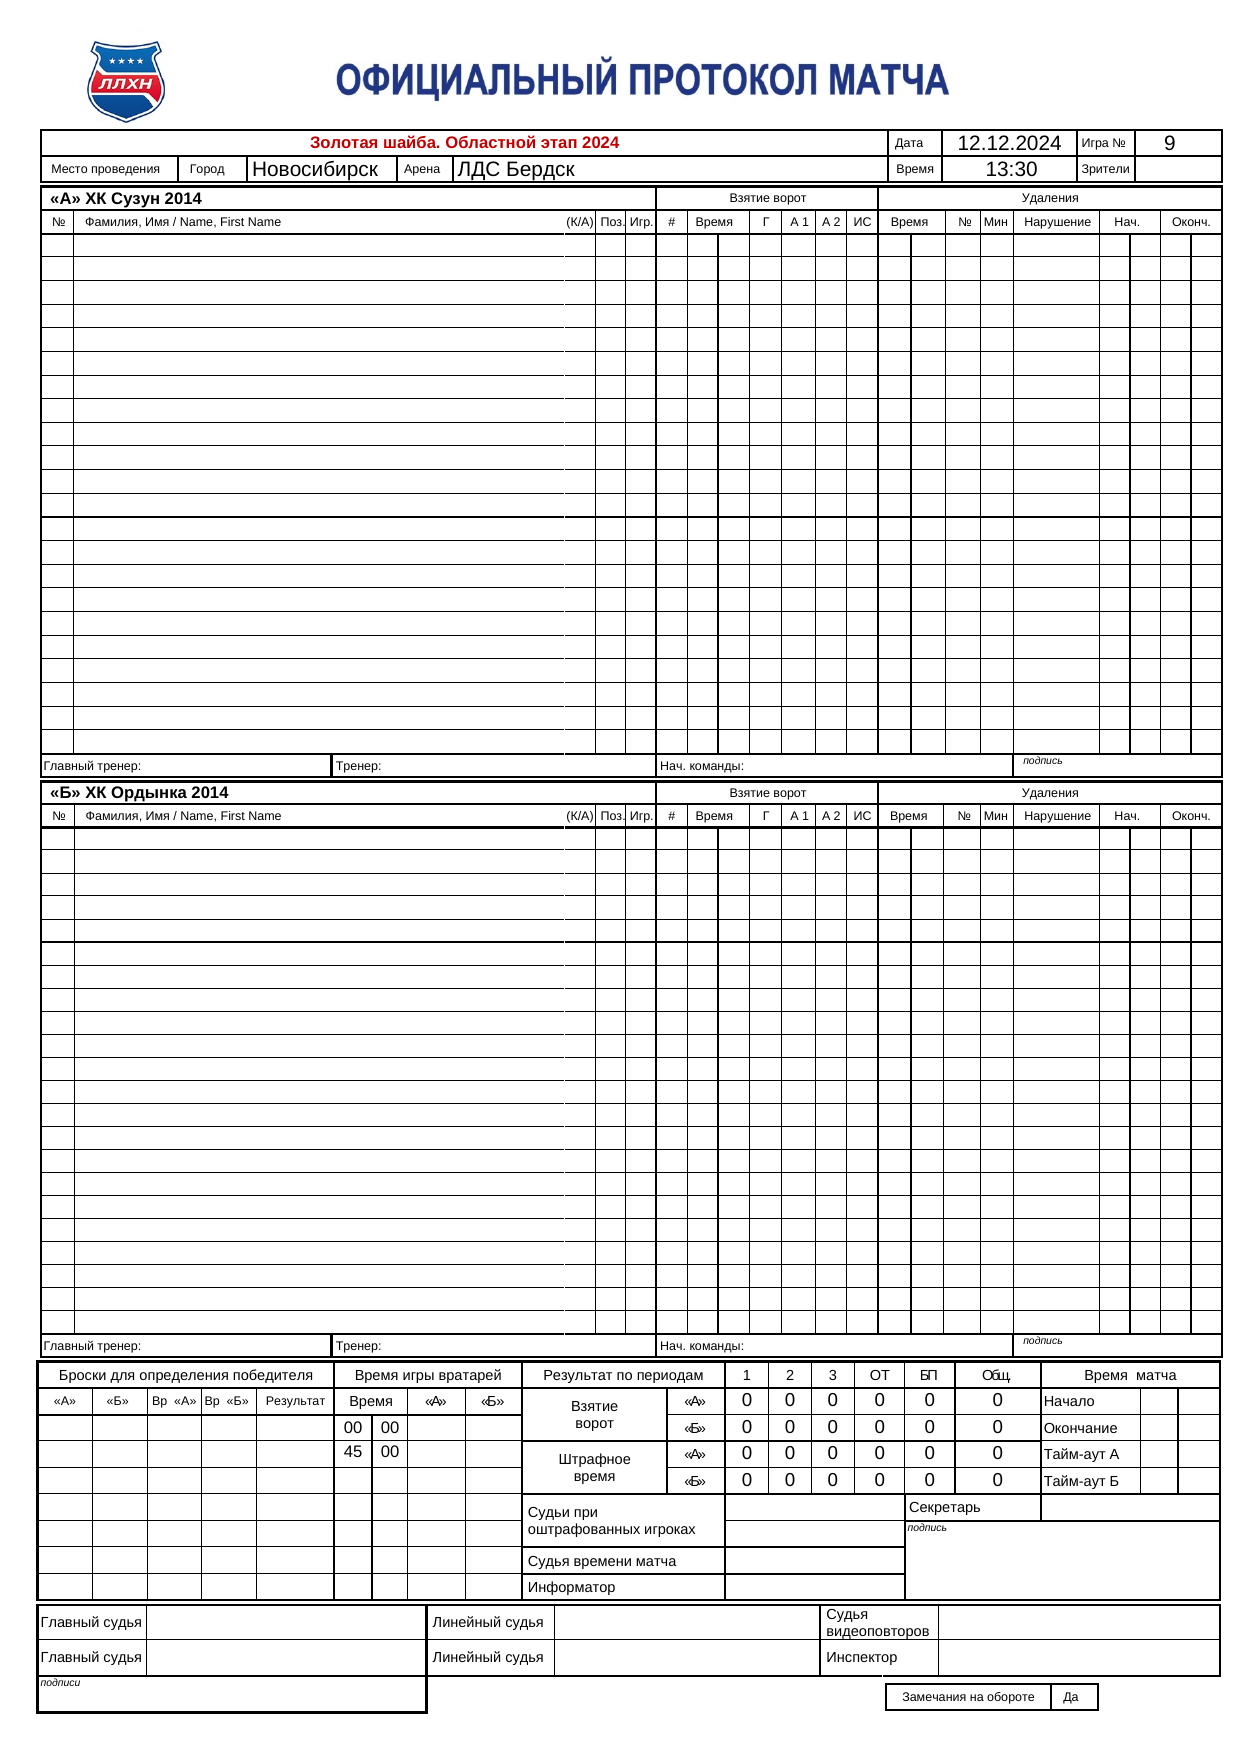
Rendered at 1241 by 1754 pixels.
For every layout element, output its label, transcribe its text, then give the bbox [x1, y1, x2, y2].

table_cell [912, 896, 943, 918]
table_cell [657, 943, 687, 964]
table_cell [1161, 659, 1190, 682]
table_cell [688, 565, 717, 587]
table_header Золотая шайба. Областной этап 2024 [42, 131, 887, 155]
table_cell [1100, 829, 1129, 849]
table_cell [657, 328, 687, 351]
table_cell [782, 376, 815, 398]
table_cell [1161, 850, 1190, 872]
table_cell [257, 1547, 333, 1573]
table_cell [39, 1547, 92, 1573]
table_cell [750, 565, 781, 587]
table_cell [1100, 1058, 1129, 1079]
table_cell [981, 1081, 1013, 1103]
table_cell [42, 966, 74, 987]
table_cell [1131, 518, 1160, 540]
table_cell [657, 707, 687, 729]
table_cell «Б» [668, 1415, 724, 1440]
table_cell [939, 1606, 1219, 1639]
table_cell [42, 1265, 74, 1287]
table_cell [565, 1058, 595, 1079]
table_cell [1014, 305, 1099, 327]
table_cell 0 [956, 1389, 1040, 1413]
table_cell [565, 612, 595, 634]
table_cell [202, 1416, 256, 1440]
table_cell [1131, 896, 1160, 918]
table_cell [657, 920, 687, 941]
table_cell [408, 1547, 465, 1573]
table_cell [42, 1058, 74, 1079]
table_cell 00 [373, 1416, 407, 1440]
table_cell [1014, 328, 1099, 351]
table_cell [1161, 470, 1190, 493]
table_cell # [657, 805, 687, 826]
table_cell Судьи при оштрафованных игроках [523, 1495, 724, 1546]
table_cell [596, 1219, 625, 1241]
table_cell [565, 943, 595, 964]
table_cell [847, 257, 877, 280]
table_cell [782, 588, 815, 611]
table_cell [1131, 352, 1160, 374]
table_header «А» ХК Сузун 2014 [42, 188, 655, 209]
table_cell [719, 1196, 749, 1218]
table_cell [782, 1081, 815, 1103]
table_cell [1100, 1288, 1129, 1310]
table_cell [944, 850, 980, 872]
table_cell [626, 1288, 655, 1310]
table_cell [565, 235, 595, 256]
table_cell [719, 1311, 749, 1333]
table_cell 0 [905, 1415, 954, 1440]
table_cell [596, 588, 625, 611]
table_cell [596, 1104, 625, 1126]
table_cell Мин [981, 211, 1013, 233]
table_cell [626, 943, 655, 964]
table_cell [688, 829, 717, 849]
table_cell Город [179, 157, 246, 181]
table_cell # [657, 211, 687, 233]
table_cell [74, 399, 564, 422]
table_cell [93, 1441, 147, 1467]
table_cell [782, 1219, 815, 1241]
table_cell [596, 257, 625, 280]
table_cell [1100, 423, 1129, 445]
table_cell Игр. [626, 211, 655, 233]
table_cell № [42, 805, 74, 826]
table_cell [879, 829, 910, 849]
table_cell [75, 850, 564, 872]
table_cell [466, 1416, 521, 1440]
table_cell [1131, 1127, 1160, 1149]
table_cell [944, 1196, 980, 1218]
table_cell [912, 541, 945, 564]
table_cell [626, 1058, 655, 1079]
table_cell [981, 989, 1013, 1011]
table_cell [596, 683, 625, 706]
table_cell [596, 376, 625, 398]
table_cell [74, 257, 564, 280]
table_cell [1100, 470, 1129, 493]
table_cell [1014, 399, 1099, 422]
table_cell [719, 1035, 749, 1057]
table_cell [879, 612, 910, 634]
table_cell [782, 1265, 815, 1287]
table_cell [565, 565, 595, 587]
table_cell [750, 1081, 781, 1103]
table_cell [688, 588, 717, 611]
table_cell [946, 541, 980, 564]
table_cell [981, 659, 1013, 682]
table_cell [626, 829, 655, 849]
table_cell [74, 494, 564, 516]
table_cell [944, 943, 980, 964]
table_cell [782, 1196, 815, 1218]
table_cell [912, 281, 945, 303]
table_cell [912, 235, 945, 256]
table_cell [1100, 683, 1129, 706]
table_cell [782, 659, 815, 682]
table_cell [1192, 874, 1221, 895]
table_cell [657, 659, 687, 682]
table_cell [1161, 683, 1190, 706]
table_cell [688, 235, 717, 256]
table_cell [1192, 1288, 1221, 1310]
table_cell [1141, 1415, 1177, 1440]
table_cell 0 [956, 1468, 1040, 1493]
table_cell [565, 966, 595, 987]
table_cell [1014, 1058, 1099, 1079]
table_cell [1192, 1012, 1221, 1033]
table_cell [39, 1416, 92, 1440]
table_cell [1014, 1173, 1099, 1195]
table_cell [879, 1196, 910, 1218]
table_cell [750, 1288, 781, 1310]
table_cell [1131, 636, 1160, 658]
table_cell [1192, 1035, 1221, 1057]
table_cell [373, 1574, 407, 1599]
table_cell [565, 494, 595, 516]
table_cell «А» [408, 1389, 465, 1413]
table_cell [847, 518, 877, 540]
table_cell [42, 1196, 74, 1218]
table_cell [39, 1468, 92, 1493]
table_cell [74, 423, 564, 445]
table_cell [626, 896, 655, 918]
table_cell [1192, 1081, 1221, 1103]
table_cell [912, 636, 945, 658]
table_cell [912, 659, 945, 682]
table_cell [657, 235, 687, 256]
table_cell [847, 1058, 877, 1079]
table_cell Зрители [1078, 157, 1134, 181]
table_cell [74, 730, 564, 753]
table_cell [944, 896, 980, 918]
table_cell [408, 1494, 465, 1520]
table_cell [596, 328, 625, 351]
table_cell [847, 1035, 877, 1057]
table_cell [626, 518, 655, 540]
table_cell [912, 1173, 943, 1195]
table_cell «Б» [93, 1389, 147, 1413]
table_cell [782, 1242, 815, 1264]
table_cell [782, 1288, 815, 1310]
table_cell Главный судья [39, 1640, 146, 1675]
table_cell [750, 1104, 781, 1126]
table_cell [726, 1521, 904, 1546]
table_cell [1100, 1219, 1129, 1241]
table_cell [75, 1219, 564, 1241]
table_cell 0 [726, 1442, 768, 1467]
table_cell [1161, 730, 1190, 753]
table_cell [42, 612, 73, 634]
table_cell [847, 235, 877, 256]
table_cell [879, 470, 910, 493]
table_cell [1014, 541, 1099, 564]
table_cell [1131, 399, 1160, 422]
table_cell [750, 989, 781, 1011]
table_cell [750, 730, 781, 753]
table_cell [596, 1288, 625, 1310]
table_cell [93, 1468, 147, 1493]
table_cell [946, 281, 980, 303]
table_cell [981, 920, 1013, 941]
table_cell [912, 328, 945, 351]
table_cell [74, 518, 564, 540]
table_cell [1192, 1058, 1221, 1079]
table_cell [782, 541, 815, 564]
table_cell [1100, 943, 1129, 964]
table_cell [596, 659, 625, 682]
table_cell № [946, 211, 980, 233]
table_cell Главный тренер: [42, 755, 330, 776]
table_cell [148, 1574, 201, 1599]
table_cell [75, 1081, 564, 1103]
table_cell [373, 1547, 407, 1573]
table_cell ИС [847, 211, 877, 233]
table_cell [202, 1547, 256, 1573]
table_cell [981, 281, 1013, 303]
table_cell [42, 636, 73, 658]
table_cell [1014, 1104, 1099, 1126]
table_header Удаления [879, 783, 1221, 803]
table_cell [74, 470, 564, 493]
table_cell [1161, 1196, 1190, 1218]
table_cell Секретарь [906, 1495, 1040, 1520]
table_cell [912, 966, 943, 987]
table_cell [565, 518, 595, 540]
table_cell [750, 1173, 781, 1195]
table_cell [719, 328, 749, 351]
table_cell [626, 257, 655, 280]
table_cell [912, 1150, 943, 1172]
table_cell [657, 305, 687, 327]
table_cell [1131, 1173, 1160, 1195]
table_cell Фамилия, Имя / Name, First Name [74, 211, 565, 233]
table_cell 0 [855, 1415, 904, 1440]
table_cell [42, 707, 73, 729]
table_cell [946, 257, 980, 280]
table_cell [1131, 707, 1160, 729]
table_cell [981, 1311, 1013, 1333]
table_cell [750, 328, 781, 351]
table_cell [1192, 446, 1221, 469]
table_cell «А» [668, 1389, 724, 1413]
table_cell [912, 305, 945, 327]
table_cell [626, 305, 655, 327]
table_cell [466, 1494, 521, 1520]
table_cell Вр «Б» [202, 1389, 256, 1413]
table_cell [750, 612, 781, 634]
table_cell [657, 446, 687, 469]
table_cell [74, 376, 564, 398]
table_cell [1014, 1081, 1099, 1103]
table_cell [782, 1058, 815, 1079]
table_cell Главный судья [39, 1606, 146, 1639]
table_cell [782, 494, 815, 516]
table_cell [596, 1242, 625, 1264]
table_cell [1131, 874, 1160, 895]
table_cell [1192, 896, 1221, 918]
table_cell [782, 1173, 815, 1195]
table_cell [1100, 1127, 1129, 1149]
table_cell [879, 588, 910, 611]
table_cell [257, 1574, 333, 1599]
table_cell [1100, 707, 1129, 729]
table_cell [1161, 1058, 1190, 1079]
table_cell [1161, 518, 1190, 540]
table_cell Окончание [1042, 1415, 1140, 1440]
table_cell [719, 1265, 749, 1287]
table_cell [657, 352, 687, 374]
table_cell [688, 874, 717, 895]
table_cell [335, 1468, 371, 1493]
table_cell [719, 399, 749, 422]
table_cell [1014, 423, 1099, 445]
table_cell [1192, 1219, 1221, 1241]
table_cell [596, 989, 625, 1011]
table_cell [719, 281, 749, 303]
table_cell [42, 470, 73, 493]
table_cell [719, 1288, 749, 1310]
table_cell [1192, 943, 1221, 964]
table_cell [816, 1150, 846, 1172]
table_cell [1161, 281, 1190, 303]
table_cell Оконч. [1161, 805, 1221, 826]
table_cell [847, 376, 877, 398]
table_cell [719, 352, 749, 374]
table_cell [879, 257, 910, 280]
table_cell [879, 1081, 910, 1103]
table_cell [719, 730, 749, 753]
table_cell [879, 494, 910, 516]
table_cell [816, 1081, 846, 1103]
table_cell [1014, 376, 1099, 398]
table_cell [1161, 896, 1190, 918]
table_cell [626, 707, 655, 729]
table_cell Штрафное время [523, 1442, 666, 1493]
table_cell [1100, 541, 1129, 564]
table_cell [42, 920, 74, 941]
table_cell [1161, 966, 1190, 987]
table_cell [847, 1311, 877, 1333]
table_cell [1192, 636, 1221, 658]
table_cell [847, 730, 877, 753]
table_cell [42, 989, 74, 1011]
table_cell [1100, 659, 1129, 682]
table_cell [782, 470, 815, 493]
table_cell [1131, 1219, 1160, 1241]
table_cell [750, 1127, 781, 1149]
table_cell [912, 565, 945, 587]
table_cell [1099, 1682, 1220, 1711]
table_cell [565, 730, 595, 753]
table_cell [981, 850, 1013, 872]
table_cell [1161, 920, 1190, 941]
table_cell [626, 966, 655, 987]
table_cell [981, 423, 1013, 445]
table_cell 0 [855, 1468, 904, 1493]
table_cell [847, 659, 877, 682]
table_cell [657, 257, 687, 280]
table_cell [257, 1494, 333, 1520]
table_cell [42, 305, 73, 327]
table_cell Судья времени матча [523, 1548, 724, 1573]
table_cell [1161, 1288, 1190, 1310]
table_cell [1161, 874, 1190, 895]
table_cell [750, 541, 781, 564]
table_cell [750, 376, 781, 398]
table_cell [657, 1242, 687, 1264]
table_cell [626, 1265, 655, 1287]
table_cell [408, 1441, 465, 1467]
table_cell [626, 1196, 655, 1218]
table_cell [1161, 612, 1190, 634]
table_header Время игры вратарей [335, 1363, 521, 1387]
table_cell [912, 518, 945, 540]
table_cell [1161, 707, 1190, 729]
table_cell [148, 1521, 201, 1546]
table_cell [816, 446, 846, 469]
table_cell [912, 1104, 943, 1126]
table_cell [626, 423, 655, 445]
table_cell [1014, 636, 1099, 658]
table_cell [981, 1265, 1013, 1287]
table_cell [565, 636, 595, 658]
table_cell [1014, 874, 1099, 895]
table_cell [912, 352, 945, 374]
table_cell [1131, 1196, 1160, 1218]
table_cell [847, 920, 877, 941]
table_cell [981, 1035, 1013, 1057]
table_cell [750, 966, 781, 987]
table_cell [657, 1265, 687, 1287]
table_cell [93, 1574, 147, 1599]
table_cell [1192, 1150, 1221, 1172]
table_cell [688, 1081, 717, 1103]
table_cell [657, 1173, 687, 1195]
table_cell Вр «А» [148, 1389, 201, 1413]
table_cell [816, 850, 846, 872]
table_cell [596, 1081, 625, 1103]
table_cell [1192, 588, 1221, 611]
table_cell [657, 829, 687, 849]
table_cell Нач. [1100, 211, 1160, 233]
table_cell [596, 1035, 625, 1057]
table_cell [408, 1468, 465, 1493]
table_cell [1100, 730, 1129, 753]
table_cell [912, 1265, 943, 1287]
table_cell Арена [398, 157, 452, 181]
table_cell [719, 896, 749, 918]
table_cell [1192, 352, 1221, 374]
table_cell [912, 612, 945, 634]
table_cell [782, 850, 815, 872]
table_cell [1161, 565, 1190, 587]
table_cell [944, 1311, 980, 1333]
table_cell [782, 423, 815, 445]
table_cell [782, 612, 815, 634]
table_cell [626, 494, 655, 516]
table_cell [981, 565, 1013, 587]
table_cell [912, 423, 945, 445]
table_cell [688, 659, 717, 682]
table_cell [42, 943, 74, 964]
table_cell [1131, 257, 1160, 280]
table_cell [1192, 423, 1221, 445]
table_cell Нарушение [1014, 211, 1099, 233]
table_cell [912, 446, 945, 469]
table_cell [147, 1606, 425, 1639]
table_cell [1014, 1035, 1099, 1057]
table_cell Время [879, 211, 945, 233]
table_cell [719, 565, 749, 587]
table_cell Время [879, 805, 943, 826]
table_cell [981, 376, 1013, 398]
table_cell [565, 659, 595, 682]
table_cell Нарушение [1014, 805, 1099, 826]
table_cell [847, 1196, 877, 1218]
table_cell [1131, 376, 1160, 398]
table_cell 0 [905, 1468, 954, 1493]
table_cell [816, 352, 846, 374]
table_cell [1131, 683, 1160, 706]
table_cell [657, 683, 687, 706]
table_cell [816, 707, 846, 729]
table_cell [981, 612, 1013, 634]
table_cell [879, 446, 910, 469]
table_cell [879, 1242, 910, 1264]
table_cell [912, 1127, 943, 1149]
table_cell [912, 943, 943, 964]
table_cell [912, 730, 945, 753]
table_cell [1131, 1150, 1160, 1172]
table_cell [42, 423, 73, 445]
table_cell [1014, 943, 1099, 964]
table_cell [847, 328, 877, 351]
table_cell [847, 707, 877, 729]
table_cell [688, 446, 717, 469]
table_cell [1014, 730, 1099, 753]
table_cell [981, 257, 1013, 280]
table_cell [1131, 612, 1160, 634]
table_cell [657, 1058, 687, 1079]
table_cell [657, 399, 687, 422]
table_cell Нач. команды: [657, 755, 1012, 776]
table_cell [42, 1012, 74, 1033]
table_cell [1192, 470, 1221, 493]
table_cell [688, 1012, 717, 1033]
table_cell [74, 588, 564, 611]
table_cell [565, 1311, 595, 1333]
table_cell [946, 588, 980, 611]
table_cell [981, 470, 1013, 493]
table_cell [1161, 541, 1190, 564]
table_cell [879, 1311, 910, 1333]
table_cell [626, 850, 655, 872]
table_cell [1100, 257, 1129, 280]
table_cell [944, 1081, 980, 1103]
table_cell [1192, 850, 1221, 872]
table_cell [981, 730, 1013, 753]
table_cell [148, 1441, 201, 1467]
table_cell [1014, 1012, 1099, 1033]
table_cell [1014, 494, 1099, 516]
table_cell [816, 1288, 846, 1310]
table_cell [42, 659, 73, 682]
table_cell [596, 1311, 625, 1333]
table_cell [1014, 1311, 1099, 1333]
table_cell [981, 896, 1013, 918]
table_cell [1014, 896, 1099, 918]
table_cell [688, 423, 717, 445]
table_cell [42, 1311, 74, 1333]
table_cell [1014, 659, 1099, 682]
table_cell [782, 966, 815, 987]
table_cell [688, 1219, 717, 1241]
table_cell [657, 1196, 687, 1218]
table_cell [946, 612, 980, 634]
table_cell [1131, 235, 1160, 256]
table_cell [1192, 659, 1221, 682]
table_cell [1014, 281, 1099, 303]
table_cell [1136, 157, 1221, 181]
table_cell [1014, 612, 1099, 634]
table_cell [981, 1012, 1013, 1033]
table_cell [1100, 1196, 1129, 1218]
table_cell [1131, 1058, 1160, 1079]
table_cell [42, 896, 74, 918]
table_cell [719, 446, 749, 469]
table_cell [1192, 966, 1221, 987]
table_cell [719, 235, 749, 256]
table_cell [42, 1288, 74, 1310]
table_cell [847, 943, 877, 964]
table_cell Фамилия, Имя / Name, First Name [75, 805, 565, 826]
table_cell [816, 1058, 846, 1079]
table_cell [1161, 588, 1190, 611]
table_cell [816, 1196, 846, 1218]
table_cell [596, 612, 625, 634]
table_cell [782, 943, 815, 964]
table_cell [596, 1058, 625, 1079]
table_cell 0 [812, 1389, 854, 1413]
table_cell [719, 636, 749, 658]
table_cell [93, 1521, 147, 1546]
table_cell [688, 541, 717, 564]
table_cell [565, 305, 595, 327]
table_cell подпись [1014, 1335, 1221, 1356]
table_cell [1014, 470, 1099, 493]
table_cell [74, 683, 564, 706]
table_cell [657, 541, 687, 564]
table_cell [816, 588, 846, 611]
table_cell [42, 281, 73, 303]
table_cell [74, 352, 564, 374]
table_cell [879, 399, 910, 422]
table_cell Судья видеоповторов [821, 1606, 938, 1639]
table_cell [816, 423, 846, 445]
table_cell [565, 1242, 595, 1264]
table_cell [1131, 588, 1160, 611]
table_cell [782, 636, 815, 658]
table_cell [719, 920, 749, 941]
table_cell [912, 920, 943, 941]
table_cell 0 [812, 1468, 854, 1493]
table_cell [944, 1012, 980, 1033]
table_cell [750, 518, 781, 540]
table_header Взятие ворот [657, 783, 877, 803]
table_cell [1131, 1242, 1160, 1264]
table_cell [657, 565, 687, 587]
table_cell [147, 1640, 425, 1675]
table_cell [42, 683, 73, 706]
table_header Взятие ворот [657, 188, 877, 209]
table_cell [946, 683, 980, 706]
table_cell [75, 874, 564, 895]
table_cell [565, 541, 595, 564]
table_cell [1131, 281, 1160, 303]
table_cell [257, 1416, 333, 1440]
table_cell [981, 328, 1013, 351]
table_cell [1014, 920, 1099, 941]
table_cell [719, 470, 749, 493]
table_cell Результат [257, 1389, 333, 1413]
table_cell [555, 1606, 819, 1639]
table_cell [944, 1104, 980, 1126]
table_cell [847, 1173, 877, 1195]
table_cell [944, 1242, 980, 1264]
table_cell [1014, 1127, 1099, 1149]
table_cell [782, 1012, 815, 1033]
table_cell [75, 829, 564, 849]
table_cell [42, 494, 73, 516]
table_cell [596, 829, 625, 849]
table_cell [626, 1150, 655, 1172]
table_cell [750, 588, 781, 611]
table_cell [1131, 305, 1160, 327]
table_cell [981, 305, 1013, 327]
table_cell [42, 850, 74, 872]
table_cell [750, 281, 781, 303]
table_cell [466, 1521, 521, 1546]
table_cell [912, 1288, 943, 1310]
table_cell [626, 1242, 655, 1264]
table_cell [750, 1012, 781, 1033]
table_cell [750, 874, 781, 895]
table_cell [879, 707, 910, 729]
table_cell [750, 470, 781, 493]
table_cell [688, 1173, 717, 1195]
table_cell [565, 683, 595, 706]
table_cell [39, 1574, 92, 1599]
table_cell [148, 1468, 201, 1493]
table_cell [74, 446, 564, 469]
table_cell [912, 1081, 943, 1103]
table_cell [565, 850, 595, 872]
table_cell [596, 565, 625, 587]
table_cell [657, 1081, 687, 1103]
table_cell [565, 399, 595, 422]
table_cell [74, 305, 564, 327]
table_cell [719, 966, 749, 987]
table_cell Тренер: [333, 755, 655, 776]
table_cell (К/А) [565, 805, 595, 826]
table_cell [1100, 565, 1129, 587]
table_cell [688, 612, 717, 634]
table_header 2 [769, 1363, 811, 1387]
table_cell [657, 1012, 687, 1033]
table_cell А 1 [782, 211, 815, 233]
table_cell [719, 1081, 749, 1103]
table_cell [1014, 446, 1099, 469]
table_cell [565, 1196, 595, 1218]
table_cell [688, 1265, 717, 1287]
table_cell [74, 328, 564, 351]
table_cell [42, 588, 73, 611]
table_cell [1161, 1012, 1190, 1033]
table_cell [719, 1150, 749, 1172]
table_cell [39, 1494, 92, 1520]
table_cell [596, 1173, 625, 1195]
table_cell [1179, 1415, 1219, 1440]
table_cell [782, 1035, 815, 1057]
table_cell [1131, 446, 1160, 469]
table_cell [946, 470, 980, 493]
table_cell [847, 1104, 877, 1126]
table_cell [879, 235, 910, 256]
table_cell [373, 1521, 407, 1546]
table_cell [750, 423, 781, 445]
table_cell [688, 1242, 717, 1264]
table_cell [1161, 305, 1190, 327]
table_cell ИС [847, 805, 877, 826]
table_cell [74, 235, 564, 256]
table_cell [1161, 1081, 1190, 1103]
table_cell [688, 494, 717, 516]
table_cell [1161, 1104, 1190, 1126]
table_cell [981, 1150, 1013, 1172]
table_header 3 [812, 1363, 854, 1387]
table_cell [596, 966, 625, 987]
table_cell Инспектор [821, 1640, 938, 1675]
table_cell [373, 1494, 407, 1520]
table_cell [719, 989, 749, 1011]
table_cell [750, 1035, 781, 1057]
table_cell Тайм-аут Б [1042, 1468, 1140, 1493]
table_cell [657, 1035, 687, 1057]
table_cell [847, 470, 877, 493]
table_header Время матча [1042, 1363, 1219, 1387]
table_cell [847, 281, 877, 303]
table_cell [428, 1677, 882, 1711]
table_cell [1161, 446, 1190, 469]
table_cell Главный тренер: [42, 1335, 330, 1356]
table_cell [782, 896, 815, 918]
table_cell [74, 541, 564, 564]
table_cell [750, 1058, 781, 1079]
table_cell [596, 518, 625, 540]
table_cell [42, 376, 73, 398]
table_cell [596, 1012, 625, 1033]
table_cell [879, 1035, 910, 1057]
table_cell [1100, 235, 1129, 256]
table_cell [719, 1058, 749, 1079]
table_cell [565, 376, 595, 398]
table_cell [408, 1416, 465, 1440]
table_cell [1131, 730, 1160, 753]
table_cell Тайм-аут А [1042, 1441, 1140, 1467]
table_cell [719, 850, 749, 872]
table_cell [1161, 257, 1190, 280]
table_cell [1179, 1441, 1219, 1467]
table_cell [1100, 376, 1129, 398]
table_cell 0 [905, 1442, 954, 1467]
table_cell [1131, 565, 1160, 587]
table_cell [719, 588, 749, 611]
table_cell [1100, 920, 1129, 941]
table_cell [596, 730, 625, 753]
table_cell [782, 565, 815, 587]
table_cell [74, 281, 564, 303]
table_cell [657, 470, 687, 493]
table_cell [719, 305, 749, 327]
table_cell 0 [812, 1442, 854, 1467]
table_cell [912, 470, 945, 493]
table_cell [1014, 683, 1099, 706]
table_cell [879, 896, 910, 918]
table_cell [626, 565, 655, 587]
table_cell [816, 943, 846, 964]
table_header Результат по периодам [523, 1363, 724, 1387]
table_cell [75, 1311, 564, 1333]
table_cell [688, 1127, 717, 1149]
table_cell [946, 423, 980, 445]
table_cell [1100, 966, 1129, 987]
table_cell [750, 305, 781, 327]
table_cell [657, 1311, 687, 1333]
table_cell [750, 446, 781, 469]
table_cell [688, 1311, 717, 1333]
table_cell [42, 1173, 74, 1195]
table_cell [719, 541, 749, 564]
table_cell [719, 829, 749, 849]
table_cell [75, 1104, 564, 1126]
table_header БП [905, 1363, 954, 1387]
table_cell [1014, 1196, 1099, 1218]
table_cell [42, 730, 73, 753]
table_cell Место проведения [42, 157, 177, 181]
table_cell [626, 1219, 655, 1241]
table_cell [1100, 588, 1129, 611]
table_cell [816, 257, 846, 280]
table_cell [981, 1127, 1013, 1149]
table_cell [1161, 829, 1190, 849]
table_cell [726, 1575, 904, 1599]
table_cell 0 [769, 1468, 811, 1493]
table_cell [1100, 1242, 1129, 1264]
table_cell [816, 1104, 846, 1126]
table_cell [750, 1311, 781, 1333]
table_cell 0 [769, 1442, 811, 1467]
table_cell [1192, 829, 1221, 849]
table_cell [1131, 494, 1160, 516]
table_cell [1161, 235, 1190, 256]
table_cell [1192, 376, 1221, 398]
table_cell [944, 829, 980, 849]
table_cell [816, 565, 846, 587]
table_cell 00 [335, 1416, 371, 1440]
table_cell [816, 1311, 846, 1333]
table_cell [596, 920, 625, 941]
table_cell [75, 920, 564, 941]
table_cell [782, 707, 815, 729]
table_cell [1192, 1196, 1221, 1218]
table_cell [912, 707, 945, 729]
table_cell [657, 1288, 687, 1310]
table_cell «Б » [466, 1389, 521, 1413]
table_cell [626, 588, 655, 611]
table_cell [879, 683, 910, 706]
table_cell [75, 1288, 564, 1310]
table_cell [879, 518, 910, 540]
table_cell [1100, 1150, 1129, 1172]
table_cell Г [750, 211, 781, 233]
table_cell [1014, 588, 1099, 611]
table_cell 0 [855, 1442, 904, 1467]
table_cell [879, 352, 910, 374]
table_cell [565, 257, 595, 280]
table_cell [626, 612, 655, 634]
table_cell [946, 518, 980, 540]
table_cell [42, 399, 73, 422]
table_cell 00 [373, 1441, 407, 1467]
table_cell [75, 1012, 564, 1033]
table_cell [847, 874, 877, 895]
table_cell [626, 1104, 655, 1126]
table_cell [946, 235, 980, 256]
table_cell [74, 565, 564, 587]
table_cell [75, 896, 564, 918]
table_cell [626, 352, 655, 374]
table_cell [750, 683, 781, 706]
table_cell [981, 943, 1013, 964]
table_cell [148, 1416, 201, 1440]
table_cell [1161, 352, 1190, 374]
table_cell [944, 1150, 980, 1172]
table_cell [1192, 707, 1221, 729]
table_cell [626, 1035, 655, 1057]
table_cell [1131, 541, 1160, 564]
table_cell [719, 683, 749, 706]
table_cell [981, 1288, 1013, 1310]
table_cell [1161, 1311, 1190, 1333]
table_cell [981, 518, 1013, 540]
table_cell [202, 1441, 256, 1467]
table_cell [782, 1127, 815, 1149]
table_cell [75, 966, 564, 987]
table_cell [782, 1150, 815, 1172]
table_cell [816, 1265, 846, 1287]
table_cell [816, 518, 846, 540]
table_cell А 2 [816, 805, 846, 826]
table_cell 0 [726, 1468, 768, 1493]
table_cell [912, 1311, 943, 1333]
table_cell [944, 1288, 980, 1310]
table_cell [981, 1219, 1013, 1241]
table_cell [912, 1196, 943, 1218]
table_cell [74, 636, 564, 658]
table_header 12.12.2024 [943, 131, 1076, 155]
table_cell [816, 966, 846, 987]
table_cell [626, 659, 655, 682]
table_cell [1100, 446, 1129, 469]
table_cell Мин [981, 805, 1013, 826]
table_cell [565, 470, 595, 493]
table_cell [1014, 352, 1099, 374]
table_cell [981, 966, 1013, 987]
table_cell [816, 1012, 846, 1033]
table_cell [944, 874, 980, 895]
table_cell [750, 1242, 781, 1264]
table_cell [657, 1219, 687, 1241]
table_cell [688, 470, 717, 493]
table_cell [1100, 612, 1129, 634]
table_cell [782, 683, 815, 706]
table_cell [1014, 235, 1099, 256]
table_cell [981, 874, 1013, 895]
table_cell [946, 707, 980, 729]
table_cell [1161, 376, 1190, 398]
table_cell [565, 707, 595, 729]
table_cell [657, 612, 687, 634]
table_cell [847, 446, 877, 469]
table_cell [335, 1521, 371, 1546]
table_cell [626, 636, 655, 658]
table_cell [944, 920, 980, 941]
table_cell [912, 376, 945, 398]
table_cell [688, 281, 717, 303]
table_cell [335, 1574, 371, 1599]
table_cell [626, 1081, 655, 1103]
table_cell [1100, 518, 1129, 540]
table_cell [1141, 1468, 1177, 1493]
table_cell [596, 943, 625, 964]
table_cell подпись [1014, 755, 1221, 776]
table_cell [883, 1677, 1220, 1681]
table_cell [148, 1547, 201, 1573]
table_cell [1014, 565, 1099, 587]
table_cell [42, 1035, 74, 1057]
table_cell [847, 305, 877, 327]
table_cell [847, 896, 877, 918]
table_cell [565, 1081, 595, 1103]
table_cell [335, 1494, 371, 1520]
table_cell [719, 1127, 749, 1149]
table_cell [1131, 850, 1160, 872]
table_cell [750, 352, 781, 374]
table_cell [912, 829, 943, 849]
table_cell [816, 730, 846, 753]
table_cell «Б» [668, 1468, 724, 1493]
table_cell [565, 1265, 595, 1287]
table_cell [816, 305, 846, 327]
table_cell [626, 730, 655, 753]
table_cell [626, 1173, 655, 1195]
table_cell [847, 683, 877, 706]
table_cell [879, 966, 910, 987]
table_cell [596, 1150, 625, 1172]
table_cell [1141, 1389, 1177, 1413]
table_cell [75, 1265, 564, 1287]
table_cell [1161, 636, 1190, 658]
table_cell [750, 235, 781, 256]
table_cell [688, 376, 717, 398]
table_cell [1014, 966, 1099, 987]
table_cell [847, 1150, 877, 1172]
table_cell [1014, 829, 1099, 849]
table_cell [1014, 257, 1099, 280]
table_cell [1161, 943, 1190, 964]
table_cell [847, 1265, 877, 1287]
table_cell [1161, 1150, 1190, 1172]
table_cell [42, 829, 74, 849]
table_cell [1100, 874, 1129, 895]
table_cell [42, 1127, 74, 1149]
table_cell [879, 281, 910, 303]
table_cell [596, 896, 625, 918]
table_cell [626, 446, 655, 469]
table_cell [981, 352, 1013, 374]
table_cell [912, 399, 945, 422]
table_cell [782, 257, 815, 280]
table_cell [1131, 1035, 1160, 1057]
table_cell [1131, 1311, 1160, 1333]
table_cell [981, 1242, 1013, 1264]
table_cell [75, 943, 564, 964]
table_cell [688, 257, 717, 280]
table_cell [981, 829, 1013, 849]
table_cell [39, 1521, 92, 1546]
table_cell [816, 1219, 846, 1241]
table_cell 0 [905, 1389, 954, 1413]
table_cell [1131, 829, 1160, 849]
table_cell ЛДС Бердск [454, 157, 887, 181]
table_cell [565, 1288, 595, 1310]
table_cell [596, 1196, 625, 1218]
table_cell [565, 1173, 595, 1195]
table_cell [1100, 1012, 1129, 1033]
table_cell [1192, 612, 1221, 634]
table_cell [816, 235, 846, 256]
table_cell [981, 1196, 1013, 1218]
table_cell [1192, 494, 1221, 516]
table_cell [782, 874, 815, 895]
table_cell [912, 494, 945, 516]
table_cell [75, 1242, 564, 1264]
table_cell [782, 352, 815, 374]
table_cell [719, 707, 749, 729]
table_cell [847, 352, 877, 374]
table_cell [626, 376, 655, 398]
table_cell [816, 494, 846, 516]
table_cell [816, 399, 846, 422]
table_cell [879, 1219, 910, 1241]
table_cell [202, 1468, 256, 1493]
table_cell [565, 423, 595, 445]
table_cell [596, 850, 625, 872]
table_cell [1192, 541, 1221, 564]
table_cell [596, 281, 625, 303]
table_cell [1014, 1288, 1099, 1310]
table_cell [816, 541, 846, 564]
table_cell [657, 518, 687, 540]
table_cell [657, 423, 687, 445]
table_cell [75, 989, 564, 1011]
table_cell [596, 470, 625, 493]
table_cell [879, 541, 910, 564]
table_cell [335, 1547, 371, 1573]
table_cell [879, 1173, 910, 1195]
table_cell [626, 1311, 655, 1333]
table_cell [657, 281, 687, 303]
table_cell [1192, 1311, 1221, 1333]
table_cell [74, 612, 564, 634]
table_cell [946, 352, 980, 374]
table_cell [1100, 328, 1129, 351]
table_cell [596, 874, 625, 895]
table_cell [719, 612, 749, 634]
table_header 1 [726, 1363, 768, 1387]
table_cell Нач. [1100, 805, 1160, 826]
table_cell [42, 328, 73, 351]
table_cell [657, 730, 687, 753]
table_cell [944, 1127, 980, 1149]
table_cell [657, 850, 687, 872]
table_cell [1131, 659, 1160, 682]
table_cell [565, 920, 595, 941]
table_cell Время [335, 1389, 407, 1413]
table_cell [782, 235, 815, 256]
table_cell Поз. [596, 805, 625, 826]
table_header Да [1052, 1685, 1097, 1709]
table_cell 0 [769, 1389, 811, 1413]
table_cell [42, 352, 73, 374]
table_cell [1161, 399, 1190, 422]
table_cell [688, 896, 717, 918]
table_cell [555, 1640, 819, 1675]
table_cell 0 [855, 1389, 904, 1413]
table_cell [1014, 518, 1099, 540]
table_cell [688, 850, 717, 872]
table_cell [782, 920, 815, 941]
table_cell [847, 1127, 877, 1149]
table_cell [626, 874, 655, 895]
table_cell [657, 636, 687, 658]
table_cell [565, 1012, 595, 1033]
table_cell [626, 1127, 655, 1149]
table_cell [596, 636, 625, 658]
table_cell [1192, 1127, 1221, 1149]
table_cell [373, 1468, 407, 1493]
table_cell [75, 1150, 564, 1172]
table_cell А 2 [816, 211, 846, 233]
table_cell [1014, 989, 1099, 1011]
table_cell [1131, 470, 1160, 493]
table_cell Оконч. [1161, 211, 1221, 233]
table_cell [719, 1242, 749, 1264]
table_cell [944, 1219, 980, 1241]
table_cell [879, 305, 910, 327]
table_cell [750, 707, 781, 729]
table_cell [657, 376, 687, 398]
table_header Общ. [956, 1363, 1040, 1387]
table_cell [466, 1468, 521, 1493]
table_cell [1192, 920, 1221, 941]
table_cell [688, 1288, 717, 1310]
table_cell [847, 423, 877, 445]
table_cell [657, 588, 687, 611]
table_cell [912, 588, 945, 611]
table_cell [1179, 1389, 1219, 1413]
table_cell [1161, 1127, 1190, 1149]
table_cell [816, 636, 846, 658]
table_cell [626, 683, 655, 706]
table_cell [42, 518, 73, 540]
table_cell [816, 1173, 846, 1195]
table_cell [596, 352, 625, 374]
table_cell [688, 1035, 717, 1057]
table_cell [1161, 423, 1190, 445]
table_cell [1100, 896, 1129, 918]
table_cell [626, 541, 655, 564]
table_cell [257, 1468, 333, 1493]
table_cell Время [688, 211, 749, 233]
table_cell [981, 446, 1013, 469]
table_cell [1161, 494, 1190, 516]
picture [5, 28, 1179, 129]
table_cell [596, 399, 625, 422]
table_cell [847, 1081, 877, 1103]
table_cell [626, 470, 655, 493]
table_cell [42, 235, 73, 256]
table_cell [596, 541, 625, 564]
table_cell [1192, 730, 1221, 753]
table_cell [688, 399, 717, 422]
table_cell [782, 1104, 815, 1126]
table_cell [981, 541, 1013, 564]
table_cell [1014, 850, 1099, 872]
table_cell [42, 874, 74, 895]
table_cell [1192, 328, 1221, 351]
table_cell [75, 1196, 564, 1218]
table_cell [1192, 281, 1221, 303]
table_cell [944, 989, 980, 1011]
table_cell Время [889, 157, 941, 181]
table_cell [596, 494, 625, 516]
table_cell [912, 874, 943, 895]
table_cell [719, 943, 749, 964]
table_cell Информатор [523, 1575, 724, 1599]
table_cell [42, 565, 73, 587]
table_cell [782, 829, 815, 849]
table_cell [879, 1150, 910, 1172]
table_cell [42, 446, 73, 469]
table_cell [816, 1035, 846, 1057]
table_cell [912, 989, 943, 1011]
table_cell [42, 1219, 74, 1241]
table_cell [42, 1081, 74, 1103]
table_cell [816, 989, 846, 1011]
table_cell [93, 1416, 147, 1440]
table_cell [847, 399, 877, 422]
table_cell [946, 376, 980, 398]
table_cell [879, 920, 910, 941]
table_cell [565, 1104, 595, 1126]
table_cell 0 [812, 1415, 854, 1440]
table_cell Тренер: [333, 1335, 655, 1356]
table_cell [981, 235, 1013, 256]
table_cell [847, 612, 877, 634]
table_cell [688, 328, 717, 351]
table_cell [626, 989, 655, 1011]
table_header Удаления [879, 188, 1221, 209]
table_cell [657, 1127, 687, 1149]
table_cell [1131, 328, 1160, 351]
table_cell [688, 989, 717, 1011]
table_cell [719, 376, 749, 398]
table_cell [726, 1548, 904, 1573]
table_cell [782, 518, 815, 540]
table_cell [719, 1219, 749, 1241]
table_cell [1100, 1265, 1129, 1287]
table_cell [719, 518, 749, 540]
table_cell [74, 707, 564, 729]
table_cell [1100, 989, 1129, 1011]
table_cell [626, 1012, 655, 1033]
table_cell Г [750, 805, 781, 826]
table_cell [1192, 1265, 1221, 1287]
table_cell [847, 636, 877, 658]
table_cell [596, 707, 625, 729]
table_cell [912, 1012, 943, 1033]
table_cell [688, 352, 717, 374]
table_cell [750, 850, 781, 872]
table_cell [879, 943, 910, 964]
table_cell [202, 1521, 256, 1546]
table_cell [816, 1127, 846, 1149]
table_cell [688, 1150, 717, 1172]
table_cell [42, 257, 73, 280]
table_cell Новосибирск [248, 157, 396, 181]
table_cell [981, 1173, 1013, 1195]
table_cell [782, 1311, 815, 1333]
table_cell Игр. [626, 805, 655, 826]
table_cell [657, 874, 687, 895]
table_cell [596, 446, 625, 469]
table_cell [847, 829, 877, 849]
table_cell [565, 896, 595, 918]
table_header «Б» ХК Ордынка 2014 [42, 783, 655, 803]
table_cell [1100, 850, 1129, 872]
table_cell [93, 1547, 147, 1573]
table_cell [750, 896, 781, 918]
table_cell [1192, 399, 1221, 422]
table_cell [750, 1219, 781, 1241]
table_cell 0 [956, 1442, 1040, 1467]
table_cell [688, 1196, 717, 1218]
table_cell [1100, 1081, 1129, 1103]
table_cell [657, 989, 687, 1011]
table_cell [879, 874, 910, 895]
table_cell [944, 1035, 980, 1057]
table_cell [912, 683, 945, 706]
table_cell [946, 328, 980, 351]
table_cell [750, 943, 781, 964]
table_cell [719, 1012, 749, 1033]
table_cell «А» [668, 1442, 724, 1467]
table_cell [257, 1521, 333, 1546]
table_cell 45 [335, 1441, 371, 1467]
table_cell [816, 829, 846, 849]
table_cell [565, 829, 595, 849]
table_cell [1131, 1265, 1160, 1287]
table_cell [1014, 1242, 1099, 1264]
table_cell [946, 399, 980, 422]
table_cell [1161, 1265, 1190, 1287]
table_cell [1192, 989, 1221, 1011]
table_cell [596, 1127, 625, 1149]
table_cell [750, 1265, 781, 1287]
table_cell [688, 920, 717, 941]
table_cell [981, 683, 1013, 706]
table_cell [1131, 1012, 1160, 1033]
table_cell [946, 636, 980, 658]
table_cell [782, 730, 815, 753]
table_cell [1100, 305, 1129, 327]
table_header 9 [1136, 131, 1221, 155]
table_cell [719, 1104, 749, 1126]
table_cell [688, 730, 717, 753]
table_cell [816, 659, 846, 682]
table_cell [93, 1494, 147, 1520]
table_cell [782, 281, 815, 303]
table_cell [750, 494, 781, 516]
table_cell [719, 659, 749, 682]
table_cell [879, 565, 910, 587]
table_cell Нач. команды: [657, 1335, 1012, 1356]
table_cell [565, 328, 595, 351]
table_cell [944, 966, 980, 987]
table_cell [1141, 1441, 1177, 1467]
table_cell [719, 874, 749, 895]
table_cell [1014, 1219, 1099, 1241]
table_cell [847, 588, 877, 611]
table_cell [688, 943, 717, 964]
table_cell [626, 920, 655, 941]
table_cell [1161, 989, 1190, 1011]
table_cell [879, 659, 910, 682]
table_cell [879, 1127, 910, 1149]
table_cell [565, 989, 595, 1011]
table_cell [466, 1574, 521, 1599]
table_cell [816, 1242, 846, 1264]
table_cell [565, 1127, 595, 1149]
table_cell 0 [726, 1415, 768, 1440]
table_cell [466, 1547, 521, 1573]
table_cell [847, 966, 877, 987]
table_cell [1042, 1495, 1219, 1520]
table_header Замечания на обороте [887, 1685, 1050, 1709]
table_cell [912, 1219, 943, 1241]
table_cell [1131, 1104, 1160, 1126]
table_cell [75, 1058, 564, 1079]
table_cell [879, 328, 910, 351]
table_cell [565, 281, 595, 303]
table_cell 0 [769, 1415, 811, 1440]
table_cell [879, 850, 910, 872]
table_cell [944, 1058, 980, 1079]
table_cell [912, 1058, 943, 1079]
table_cell [726, 1495, 904, 1520]
table_cell [1100, 1311, 1129, 1333]
table_cell № [944, 805, 980, 826]
table_header Игра № [1078, 131, 1134, 155]
table_cell [565, 1150, 595, 1172]
table_cell [912, 850, 943, 872]
table_cell [879, 636, 910, 658]
table_cell Взятие ворот [523, 1389, 666, 1440]
table_cell [1161, 1219, 1190, 1241]
table_cell Линейный судья [428, 1640, 554, 1675]
table_cell [816, 281, 846, 303]
table_cell [981, 1104, 1013, 1126]
table_cell [565, 1219, 595, 1241]
table_cell А 1 [782, 805, 815, 826]
table_cell [879, 989, 910, 1011]
table_cell [408, 1521, 465, 1546]
table_cell [1179, 1468, 1219, 1493]
table_cell [912, 1242, 943, 1264]
table_cell Поз. [596, 211, 625, 233]
table_cell [816, 874, 846, 895]
table_cell [1192, 1104, 1221, 1126]
table_cell [1131, 920, 1160, 941]
table_cell Начало [1042, 1389, 1140, 1413]
table_cell «А» [39, 1389, 92, 1413]
table_cell [879, 1265, 910, 1287]
table_cell [879, 376, 910, 398]
table_cell [879, 1012, 910, 1033]
table_cell [782, 446, 815, 469]
table_cell [1131, 1288, 1160, 1310]
table_cell [657, 1150, 687, 1172]
table_cell [816, 920, 846, 941]
table_cell [657, 966, 687, 987]
table_cell № [42, 211, 73, 233]
table_cell [981, 707, 1013, 729]
table_cell [879, 730, 910, 753]
table_cell [847, 1012, 877, 1033]
table_cell [944, 1265, 980, 1287]
table_cell [565, 588, 595, 611]
table_cell 0 [956, 1415, 1040, 1440]
table_cell [946, 565, 980, 587]
table_cell [981, 399, 1013, 422]
table_cell [626, 328, 655, 351]
table_cell [466, 1441, 521, 1467]
table_cell Линейный судья [428, 1606, 554, 1639]
table_cell [202, 1574, 256, 1599]
table_cell [782, 989, 815, 1011]
table_cell [688, 1104, 717, 1126]
table_cell [74, 659, 564, 682]
table_cell [847, 1288, 877, 1310]
table_cell [1192, 565, 1221, 587]
table_header ОТ [855, 1363, 904, 1387]
table_cell [719, 423, 749, 445]
table_cell [981, 1058, 1013, 1079]
table_cell [750, 659, 781, 682]
table_cell [42, 1104, 74, 1126]
table_cell [847, 565, 877, 587]
table_cell [1100, 1173, 1129, 1195]
table_cell [750, 829, 781, 849]
table_cell [816, 896, 846, 918]
table_cell [688, 305, 717, 327]
table_cell [688, 966, 717, 987]
table_cell [1161, 328, 1190, 351]
table_cell [946, 305, 980, 327]
table_cell [816, 612, 846, 634]
table_cell [981, 494, 1013, 516]
table_cell [148, 1494, 201, 1520]
table_cell [596, 305, 625, 327]
table_cell [816, 328, 846, 351]
table_cell [1192, 257, 1221, 280]
table_cell [1131, 1081, 1160, 1103]
table_cell [1014, 1150, 1099, 1172]
table_cell [981, 636, 1013, 658]
table_cell [750, 636, 781, 658]
table_cell [782, 328, 815, 351]
table_cell [596, 1265, 625, 1287]
table_cell [879, 423, 910, 445]
table_cell [946, 659, 980, 682]
table_cell [408, 1574, 465, 1599]
table_cell [202, 1494, 256, 1520]
table_cell [1192, 305, 1221, 327]
table_cell [42, 541, 73, 564]
table_cell [565, 352, 595, 374]
table_cell [1192, 683, 1221, 706]
table_cell [944, 1173, 980, 1195]
table_cell подписи [39, 1677, 425, 1711]
table_cell [688, 1058, 717, 1079]
table_cell подпись [906, 1522, 1219, 1599]
table_cell [626, 235, 655, 256]
table_cell 0 [726, 1389, 768, 1413]
table_cell [847, 494, 877, 516]
table_cell [1192, 1173, 1221, 1195]
table_cell [1192, 235, 1221, 256]
table_cell [719, 1173, 749, 1195]
table_cell [1131, 989, 1160, 1011]
table_cell [1161, 1173, 1190, 1195]
table_cell [719, 257, 749, 280]
table_cell [565, 874, 595, 895]
table_header Дата [889, 131, 941, 155]
table_cell [688, 707, 717, 729]
table_cell [847, 850, 877, 872]
table_cell [657, 1104, 687, 1126]
table_cell [816, 376, 846, 398]
table_cell [42, 1242, 74, 1264]
table_cell [688, 683, 717, 706]
table_cell [816, 683, 846, 706]
table_cell [39, 1441, 92, 1467]
table_cell [1192, 518, 1221, 540]
table_cell Время [688, 805, 749, 826]
table_cell [912, 257, 945, 280]
table_cell [1100, 1035, 1129, 1057]
table_cell [1100, 494, 1129, 516]
table_cell [750, 920, 781, 941]
table_cell [257, 1441, 333, 1467]
table_cell [626, 281, 655, 303]
table_cell [782, 399, 815, 422]
table_cell [1192, 1242, 1221, 1264]
table_cell [42, 1150, 74, 1172]
table_cell [879, 1104, 910, 1126]
table_cell [847, 989, 877, 1011]
table_cell [1131, 423, 1160, 445]
table_cell [912, 1035, 943, 1057]
table_cell [782, 305, 815, 327]
table_cell [1161, 1242, 1190, 1264]
table_cell [1100, 281, 1129, 303]
table_cell [75, 1035, 564, 1057]
table_cell [565, 446, 595, 469]
table_cell [1100, 352, 1129, 374]
table_cell [750, 257, 781, 280]
table_cell [1014, 1265, 1099, 1287]
table_cell [981, 588, 1013, 611]
table_cell (К/А) [565, 211, 595, 233]
table_cell [847, 541, 877, 564]
table_cell [750, 1196, 781, 1218]
table_cell [1100, 636, 1129, 658]
table_cell [816, 470, 846, 493]
table_cell [946, 730, 980, 753]
table_cell [1131, 943, 1160, 964]
table_cell [1161, 1035, 1190, 1057]
table_cell [1131, 966, 1160, 987]
table_cell [847, 1219, 877, 1241]
table_cell 13:30 [943, 157, 1076, 181]
table_cell [946, 494, 980, 516]
table_header Броски для определения победителя [39, 1363, 333, 1387]
table_cell [1100, 399, 1129, 422]
table_cell [565, 1035, 595, 1057]
table_cell [847, 1242, 877, 1264]
table_cell [688, 636, 717, 658]
table_cell [1100, 1104, 1129, 1126]
table_cell [657, 896, 687, 918]
table_cell [626, 399, 655, 422]
table_cell [657, 494, 687, 516]
table_cell [719, 494, 749, 516]
table_cell [750, 1150, 781, 1172]
table_cell [596, 423, 625, 445]
table_cell [879, 1288, 910, 1310]
table_cell [879, 1058, 910, 1079]
table_cell [946, 446, 980, 469]
table_cell [688, 518, 717, 540]
table_cell [596, 235, 625, 256]
table_cell [75, 1127, 564, 1149]
table_cell [750, 399, 781, 422]
table_cell [939, 1640, 1219, 1675]
table_cell [1014, 707, 1099, 729]
table_cell [75, 1173, 564, 1195]
